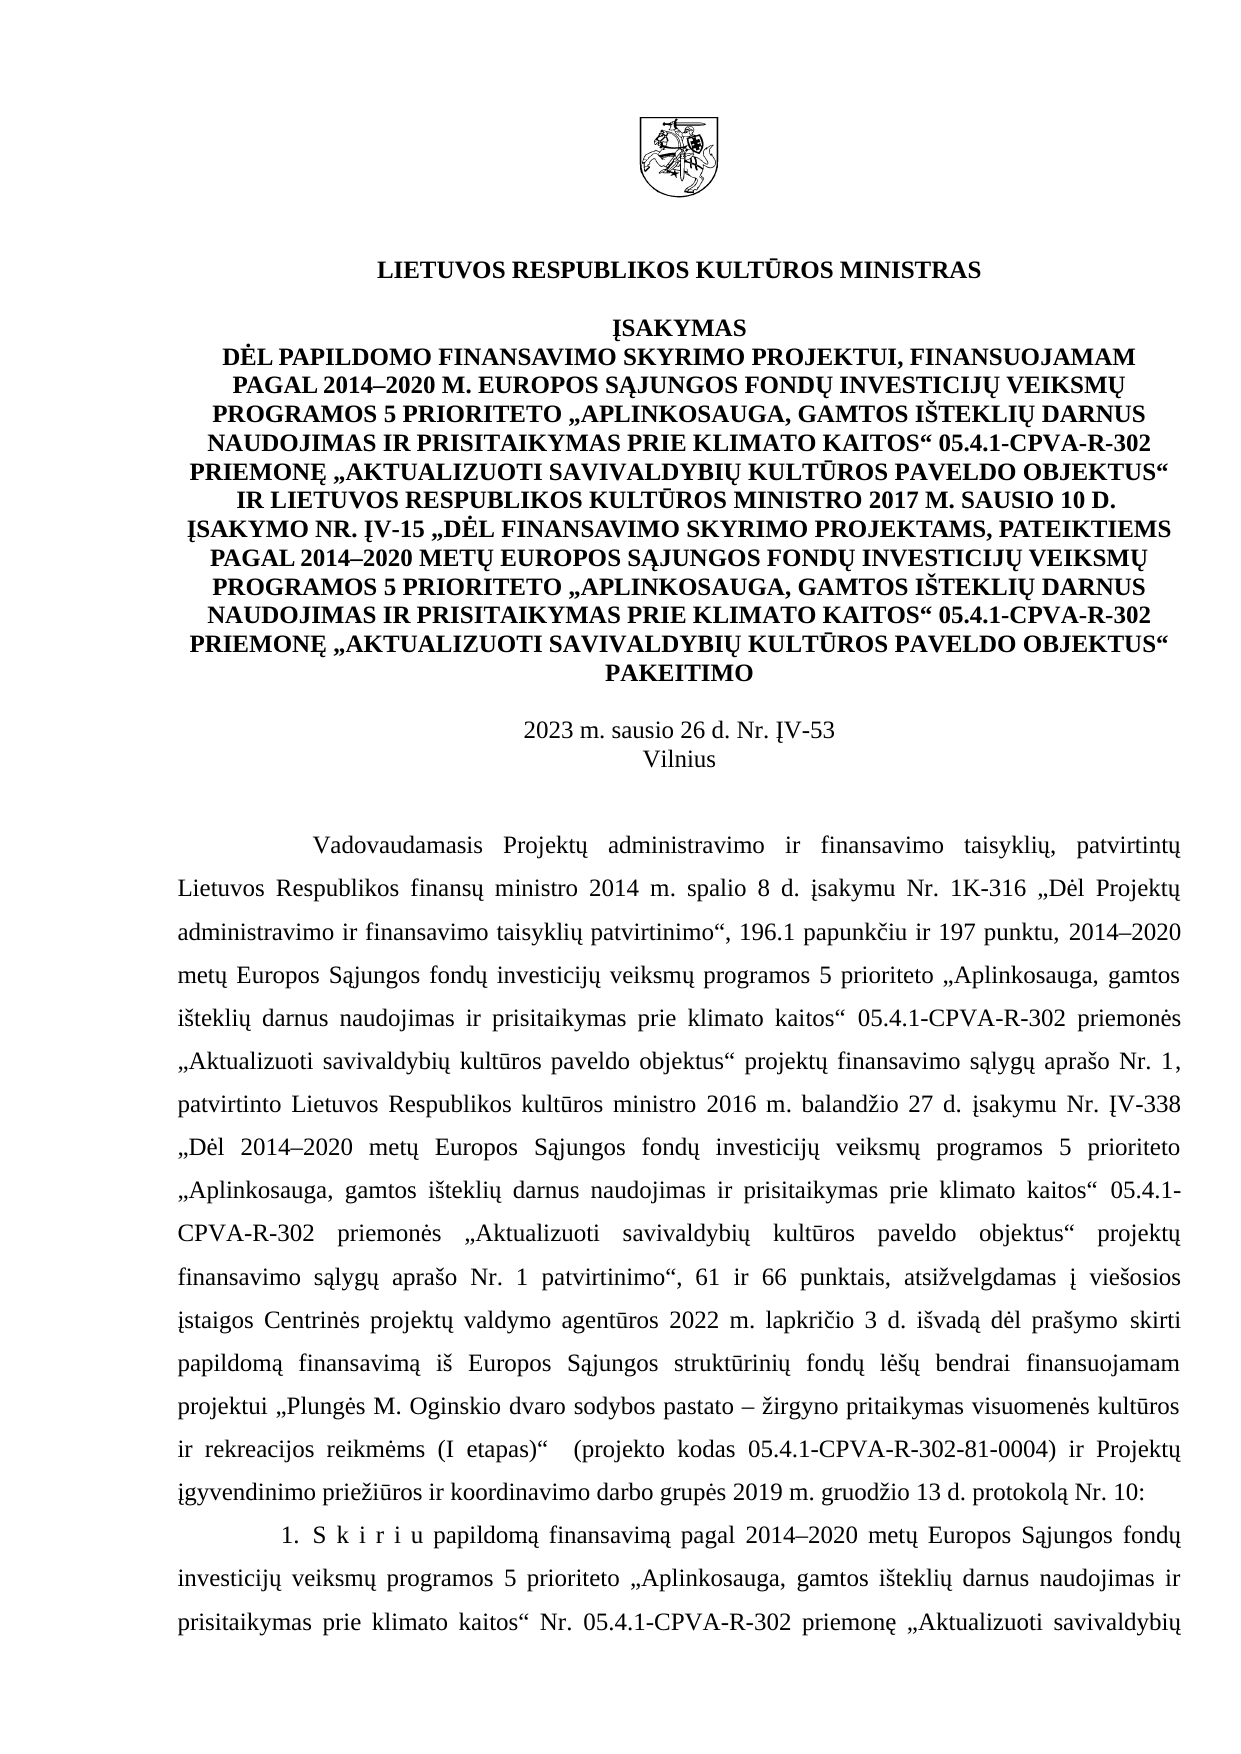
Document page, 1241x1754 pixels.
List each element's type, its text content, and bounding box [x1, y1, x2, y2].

text Vadovaudamasis Projektų administravimo ir finansavimo taisyklių, patvirtintų Lietuvos Respublikos finansų ministro 2014 m. spalio 8 d. įsakymu Nr. 1K-316 „Dėl Projektų administravimo ir finansavimo taisyklių patvirtinimo“, 196.1 papunkčiu ir 197 punktu, 2014–2020 metų Europos Sąjungos fondų investicijų veiksmų programos 5 prioriteto „Aplinkosauga, gamtos išteklių darnus naudojimas ir prisitaikymas prie klimato kaitos“ 05.4.1-CPVA-R-302 priemonės „Aktualizuoti savivaldybių kultūros paveldo objektus“ projektų finansavimo sąlygų aprašo Nr. 1, patvirtinto Lietuvos Respublikos kultūros ministro 2016 m. balandžio 27 d. įsakymu Nr. ĮV-338 „Dėl 2014–2020 metų Europos Sąjungos fondų investicijų veiksmų programos 5 prioriteto „Aplinkosauga, gamtos išteklių darnus naudojimas ir prisitaikymas prie klimato kaitos“ 05.4.1-CPVA-R-302 priemonės „Aktualizuoti savivaldybių kultūros paveldo objektus“ projektų finansavimo sąlygų aprašo Nr. 1 patvirtinimo“, 61 ir 66 punktais, atsižvelgdamas į viešosios įstaigos Centrinės projektų valdymo agentūros 2022 m. lapkričio 3 d. išvadą dėl prašymo skirti papildomą finansavimą iš Europos Sąjungos struktūrinių fondų lėšų bendrai finansuojamam projektui „Plungės M. Oginskio dvaro sodybos pastato – žirgyno pritaikymas visuomenės kultūros ir rekreacijos reikmėms (I etapas)“ (projekto kodas 05.4.1-CPVA-R-302-81-0004) ir Projektų įgyvendinimo priežiūros ir koordinavimo darbo grupės 2019 m. gruodžio 13 d. protokolą Nr. 10: [177, 830, 1181, 1506]
text ĮSAKYMAS [177, 313, 1181, 342]
text Vilnius [177, 744, 1181, 773]
text 2023 m. sausio 26 d. Nr. ĮV-53 [177, 715, 1181, 744]
text LIETUVOS RESPUBLIKOS KULTŪROS MINISTRAS [177, 255, 1181, 284]
text DĖL PAPILDOMO FINANSAVIMO SKYRIMO PROJEKTUI, FINANSUOJAMAM PAGAL 2014–2020 M. EUROPOS SĄJUNGOS FONDŲ INVESTICIJŲ VEIKSMŲ PROGRAMOS 5 PRIORITETO „APLINKOSAUGA, GAMTOS IŠTEKLIŲ DARNUS NAUDOJIMAS IR PRISITAIKYMAS PRIE KLIMATO KAITOS“ 05.4.1-CPVA-R-302 PRIEMONĘ „AKTUALIZUOTI SAVIVALDYBIŲ KULTŪROS PAVELDO OBJEKTUS“ IR LIETUVOS RESPUBLIKOS KULTŪROS MINISTRO 2017 M. SAUSIO 10 D. [177, 342, 1181, 514]
text ĮSAKYMO NR. ĮV-15 „DĖL FINANSAVIMO SKYRIMO PROJEKTAMS, PATEIKTIEMS PAGAL 2014–2020 METŲ EUROPOS SĄJUNGOS FONDŲ INVESTICIJŲ VEIKSMŲ PROGRAMOS 5 PRIORITETO „APLINKOSAUGA, GAMTOS IŠTEKLIŲ DARNUS NAUDOJIMAS IR PRISITAIKYMAS PRIE KLIMATO KAITOS“ 05.4.1-CPVA-R-302 PRIEMONĘ „AKTUALIZUOTI SAVIVALDYBIŲ KULTŪROS PAVELDO OBJEKTUS“ PAKEITIMO [177, 514, 1181, 687]
text 1. S k i r i u papildomą finansavimą pagal 2014–2020 metų Europos Sąjungos fondų investicijų veiksmų programos 5 prioriteto „Aplinkosauga, gamtos išteklių darnus naudojimas ir prisitaikymas prie klimato kaitos“ Nr. 05.4.1-CPVA-R-302 priemonę „Aktualizuoti savivaldybių [177, 1520, 1181, 1635]
